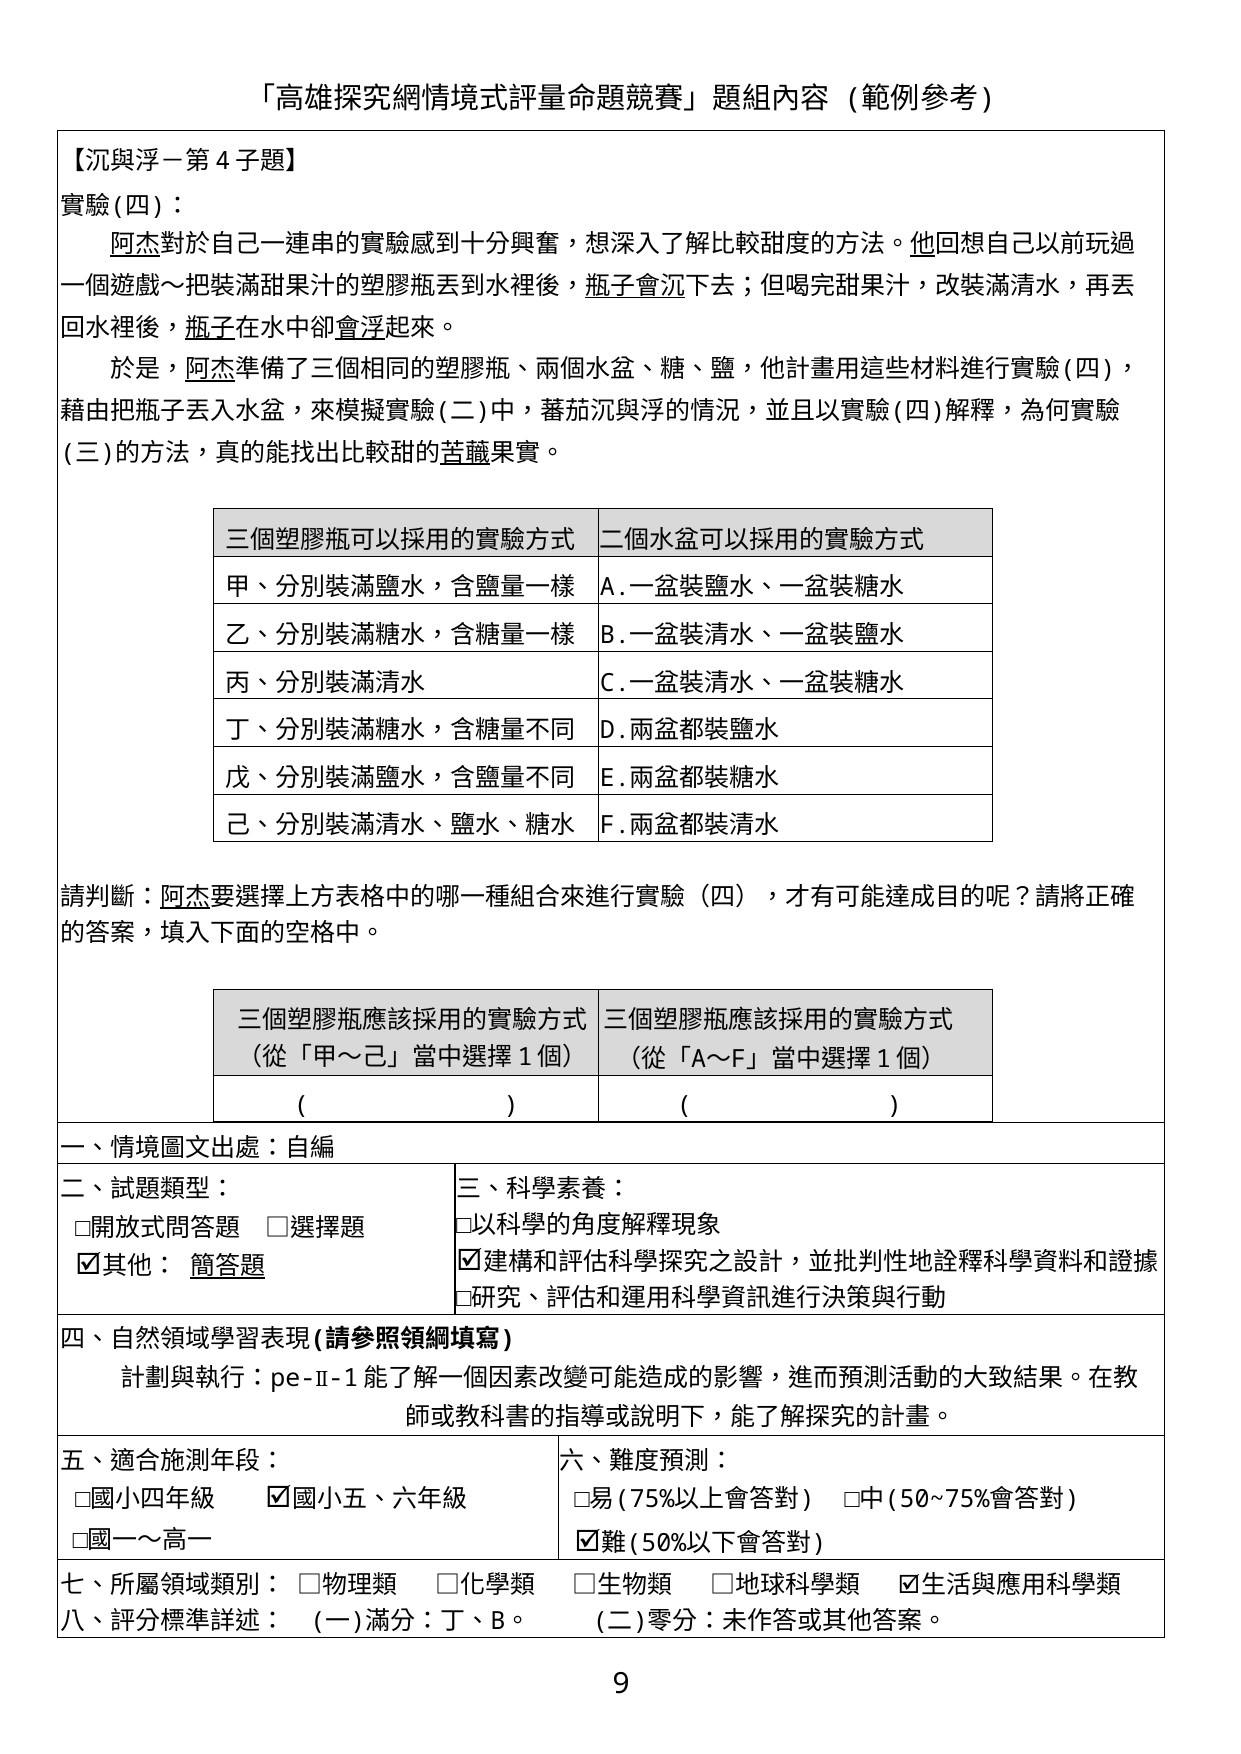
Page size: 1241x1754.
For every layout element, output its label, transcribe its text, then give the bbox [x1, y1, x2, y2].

table_cell 己、分別裝滿清水、鹽水、糖水 [214, 795, 598, 841]
text 「高雄探究網情境式評量命題競賽」題組內容 (範例參考) [60, 75, 1181, 117]
table_cell 戊、分別裝滿鹽水，含鹽量不同 [214, 747, 598, 793]
table_cell 五、適合施測年段： □國小四年級 國小五、六年級 □國一～高一 [58, 1436, 558, 1559]
table_cell 丙、分別裝滿清水 [214, 652, 598, 698]
table_cell ( ) [214, 1076, 598, 1121]
table_cell 三、科學素養： □以科學的角度解釋現象 建構和評估科學探究之設計，並批判性地詮釋科學資料和證據 □研究、評估和運用科學資訊進行決策與行動 [456, 1164, 1164, 1313]
table_cell 一、情境圖文出處：自編 [58, 1123, 1164, 1163]
table_cell 丁、分別裝滿糖水，含糖量不同 [214, 699, 598, 746]
table_header 三個塑膠瓶可以採用的實驗方式 [214, 509, 598, 556]
table_cell C.一盆裝清水、一盆裝糖水 [599, 652, 992, 698]
table_cell 四、自然領域學習表現(請參照領綱填寫) 計劃與執行：pe-Ⅱ-1能了解一個因素改變可能造成的影響，進而預測活動的大致結果。在教 師或教科書的指導或說明下，能了解探究的計畫。 [58, 1315, 1164, 1435]
table_cell A.一盆裝鹽水、一盆裝糖水 [599, 557, 992, 603]
table_header 二個水盆可以採用的實驗方式 [599, 509, 992, 556]
table_header 【沉與浮－第4子題】 實驗(四)： 阿杰對於自己一連串的實驗感到十分興奮，想深入了解比較甜度的方法。他回想自己以前玩過一個遊戲～把裝滿甜果汁的塑膠瓶丟到水裡後，瓶子會沉下去；但喝完甜果汁，改裝滿清水，再丟回水裡後，瓶子在水中卻會浮起來。 於是，阿杰準備了三個相同的塑膠瓶、兩個水盆、糖、鹽，他計畫用這些材料進行實驗(四)，藉由把瓶子丟入水盆，來模擬實驗(二)中，蕃茄沉與浮的情況，並且以實驗(四)解釋，為何實驗(三)的方法，真的能找出比較甜的苦蘵果實。 請判斷：阿杰要選擇上方表格中的哪一種組合來進行實驗（四），才有可能達成目的呢？請將正確 的答案，填入下面的空格中。 [58, 131, 1164, 1122]
table_cell D.兩盆都裝鹽水 [599, 699, 992, 746]
table_cell 甲、分別裝滿鹽水，含鹽量一樣 [214, 557, 598, 603]
table_cell 乙、分別裝滿糖水，含糖量一樣 [214, 604, 598, 651]
table_cell 二、試題類型： □開放式問答題 □選擇題 其他： 簡答題 [58, 1164, 454, 1313]
table_cell 七、所屬領域類別： □物理類 □化學類 □生物類 □地球科學類 生活與應用科學類 八、評分標準詳述： (一)滿分：丁、B。 (二)零分：未作答或其他答案。 [58, 1560, 1164, 1637]
table_header 三個塑膠瓶應該採用的實驗方式 （從「A～F」當中選擇1個） [599, 990, 992, 1075]
table_cell ( ) [599, 1076, 992, 1121]
table_cell 六、難度預測： □易(75%以上會答對) □中(50~75%會答對) 難(50%以下會答對) [559, 1436, 1164, 1559]
table_header 三個塑膠瓶應該採用的實驗方式（從「甲～己」當中選擇1個） [214, 990, 598, 1075]
table_cell F.兩盆都裝清水 [599, 795, 992, 841]
table_cell E.兩盆都裝糖水 [599, 747, 992, 793]
table_cell B.一盆裝清水、一盆裝鹽水 [599, 604, 992, 651]
